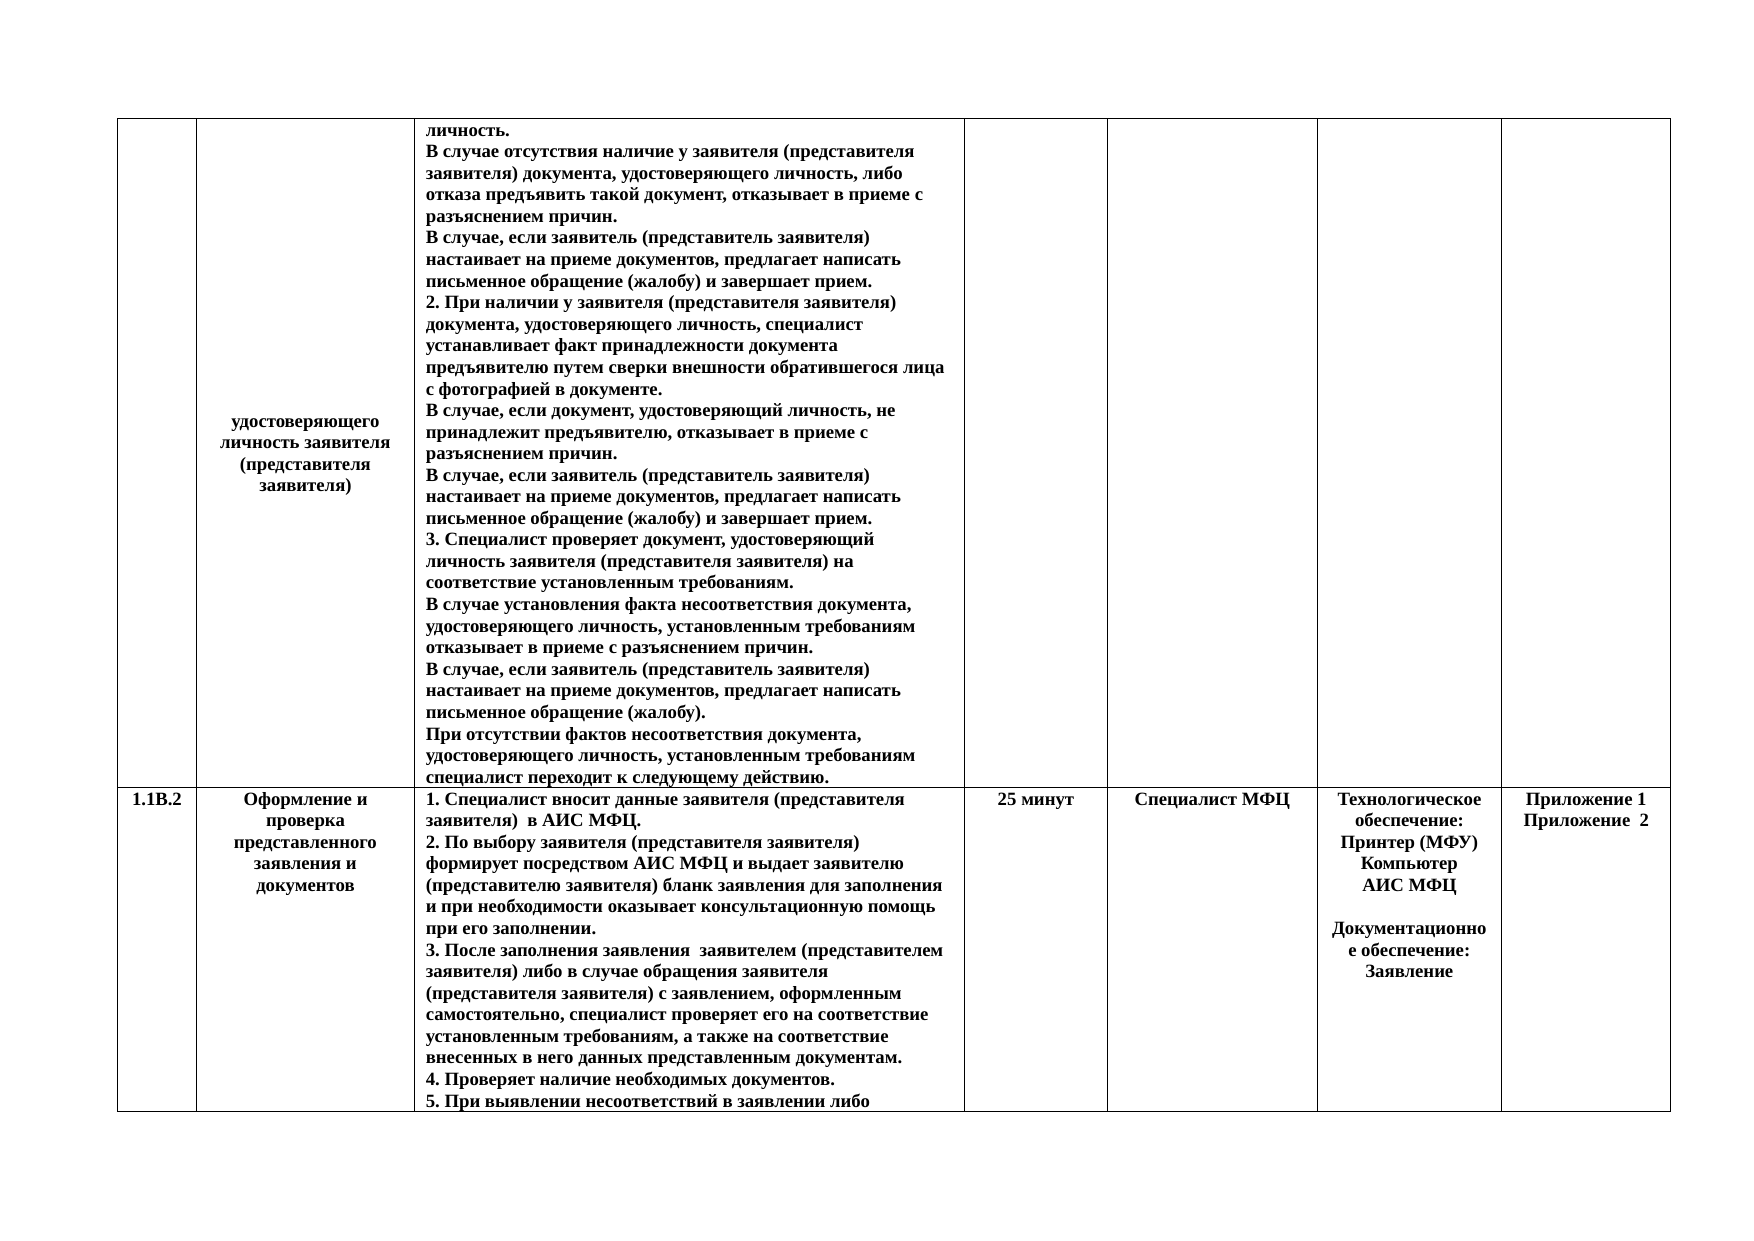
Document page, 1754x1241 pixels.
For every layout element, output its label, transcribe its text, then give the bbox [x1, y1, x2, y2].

table_cell [1318, 119, 1501, 787]
table_cell [965, 119, 1107, 787]
table_cell Оформление и проверка представленного заявления и документов [197, 788, 414, 1111]
table_cell [118, 119, 196, 787]
table_cell 1.1В.2 [118, 788, 196, 1111]
table_cell личность. В случае отсутствия наличие у заявителя (представителя заявителя) документа, удостоверяющего личность, либо отказа предъявить такой документ, отказывает в приеме с разъяснением причин. В случае, если заявитель (представитель заявителя) настаивает на приеме документов, предлагает написать письменное обращение (жалобу) и завершает прием. 2. При наличии у заявителя (представителя заявителя) документа, удостоверяющего личность, специалист устанавливает факт принадлежности документа предъявителю путем сверки внешности обратившегося лица с фотографией в документе. В случае, если документ, удостоверяющий личность, не принадлежит предъявителю, отказывает в приеме с разъяснением причин. В случае, если заявитель (представитель заявителя) настаивает на приеме документов, предлагает написать письменное обращение (жалобу) и завершает прием. 3. Специалист проверяет документ, удостоверяющий личность заявителя (представителя заявителя) на соответствие установленным требованиям. В случае установления факта несоответствия документа, удостоверяющего личность, установленным требованиям отказывает в приеме с разъяснением причин. В случае, если заявитель (представитель заявителя) настаивает на приеме документов, предлагает написать письменное обращение (жалобу). При отсутствии фактов несоответствия документа, удостоверяющего личность, установленным требованиям специалист переходит к следующему действию. [415, 119, 964, 787]
table_cell Приложение 1 Приложение 2 [1502, 788, 1670, 1111]
table_cell Специалист МФЦ [1108, 788, 1317, 1111]
table_cell Технологическое обеспечение: Принтер (МФУ) Компьютер АИС МФЦ Документационное обеспечение: Заявление [1318, 788, 1501, 1111]
table_cell удостоверяющего личность заявителя (представителя заявителя) [197, 119, 414, 787]
table_cell [1108, 119, 1317, 787]
table_cell - [1502, 119, 1670, 787]
table_cell 1. Специалист вносит данные заявителя (представителя заявителя) в АИС МФЦ. 2. По выбору заявителя (представителя заявителя) формирует посредством АИС МФЦ и выдает заявителю (представителю заявителя) бланк заявления для заполнения и при необходимости оказывает консультационную помощь при его заполнении. 3. После заполнения заявления заявителем (представителем заявителя) либо в случае обращения заявителя (представителя заявителя) с заявлением, оформленным самостоятельно, специалист проверяет его на соответствие установленным требованиям, а также на соответствие внесенных в него данных представленным документам. 4. Проверяет наличие необходимых документов. 5. При выявлении несоответствий в заявлении либо [415, 788, 964, 1111]
table_cell 25 минут [965, 788, 1107, 1111]
